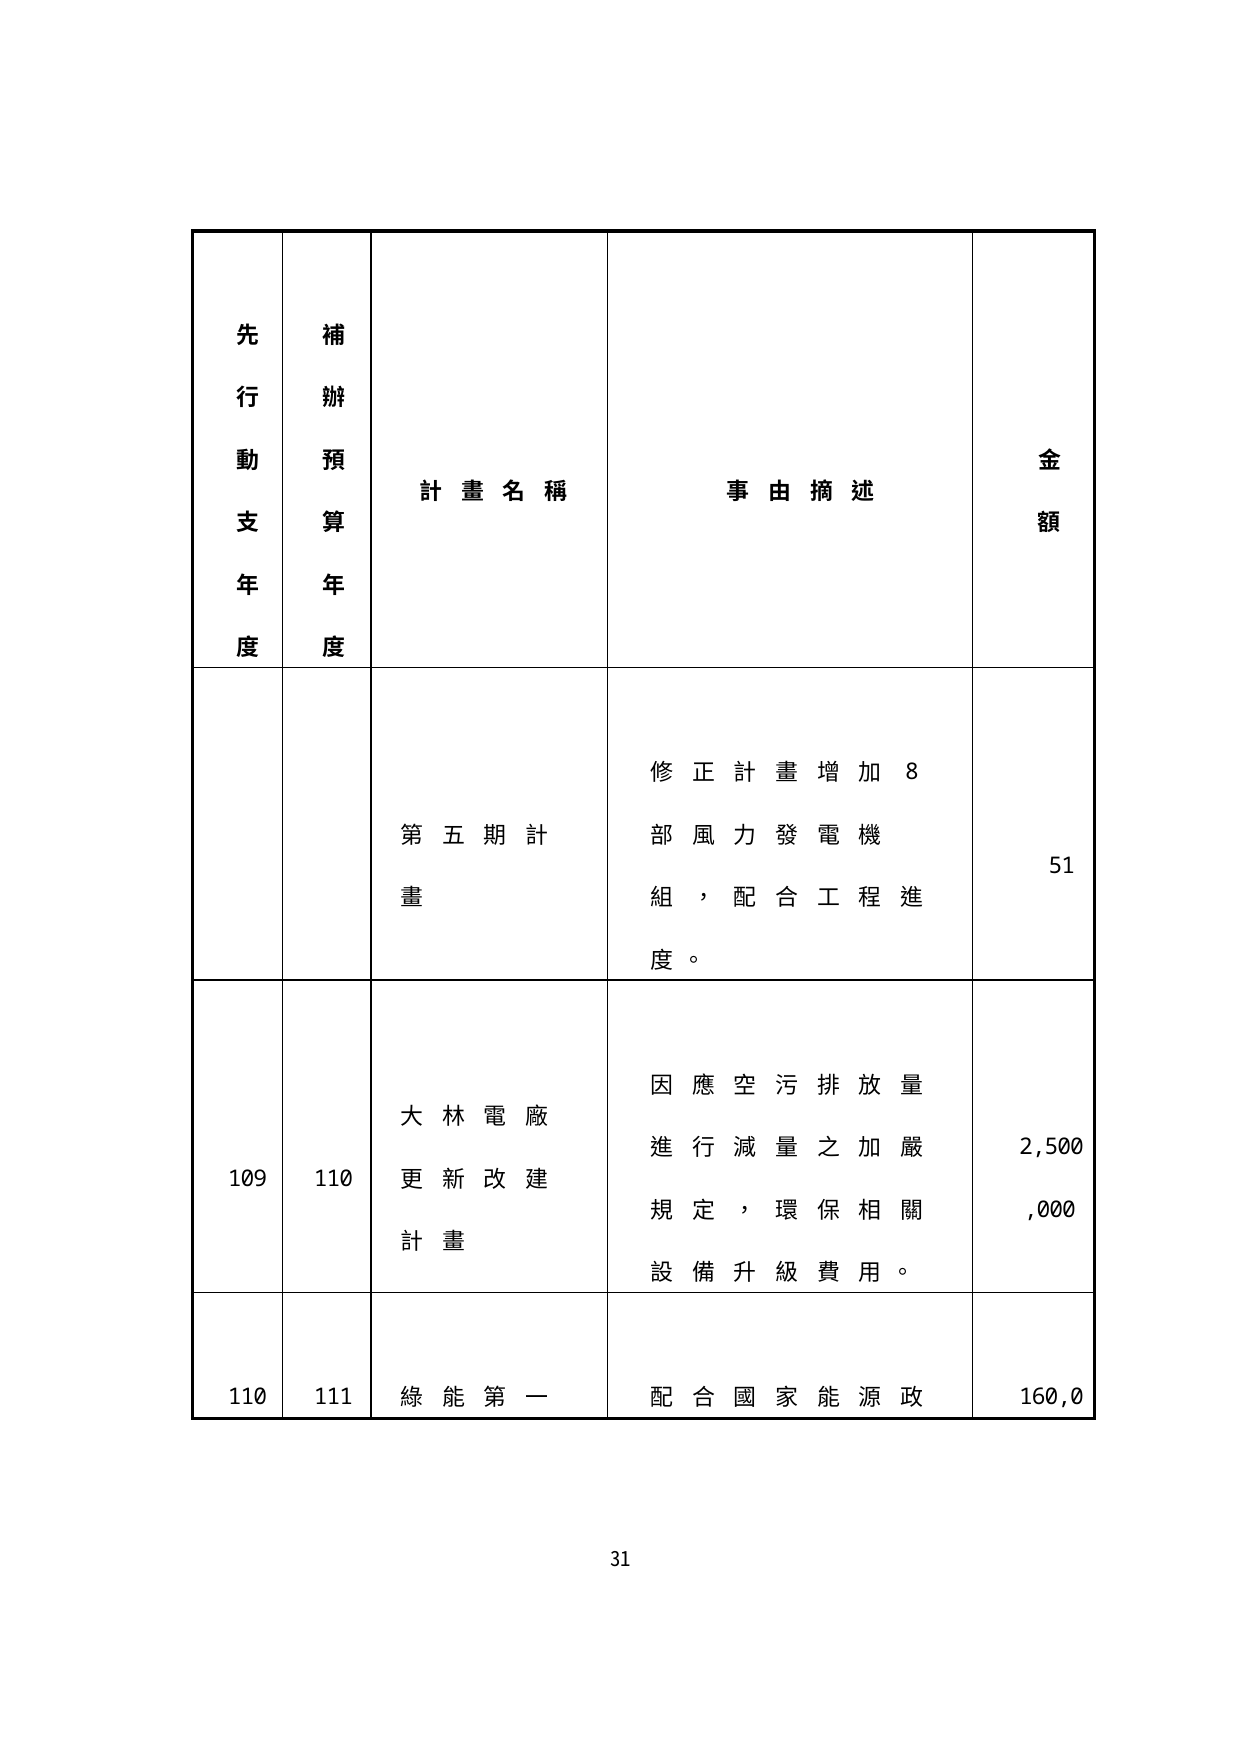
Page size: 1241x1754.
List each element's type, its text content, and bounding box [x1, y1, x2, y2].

table_cell 160,0 [973, 1293, 1093, 1417]
table_cell 修正計畫增加8部風力發電機組，配合工程進度。 [608, 668, 972, 979]
table_cell 配合國家能源政 [608, 1293, 972, 1417]
table_cell 109 [194, 981, 282, 1292]
table_cell 因應空污排放量進行減量之加嚴規定，環保相關設備升級費用。 [608, 981, 972, 1292]
table_cell [283, 668, 370, 979]
table_cell 111 [283, 1293, 370, 1417]
table_cell 110 [194, 1293, 282, 1417]
table_header 金 額 [973, 233, 1093, 667]
table_cell 2,500,000 [973, 981, 1093, 1292]
table_cell 110 [283, 981, 370, 1292]
table_header 事由摘述 [608, 233, 972, 667]
table_header 補辦預算年度 [283, 233, 370, 667]
table_cell 綠能第一 [372, 1293, 607, 1417]
table_header 先行動支年度 [194, 233, 282, 667]
table_cell [194, 668, 282, 979]
table_header 計畫名稱 [372, 233, 607, 667]
table_cell 大林電廠更新改建計畫 [372, 981, 607, 1292]
table_cell 51 [973, 668, 1093, 979]
table_cell 第五期計畫 [372, 668, 607, 979]
